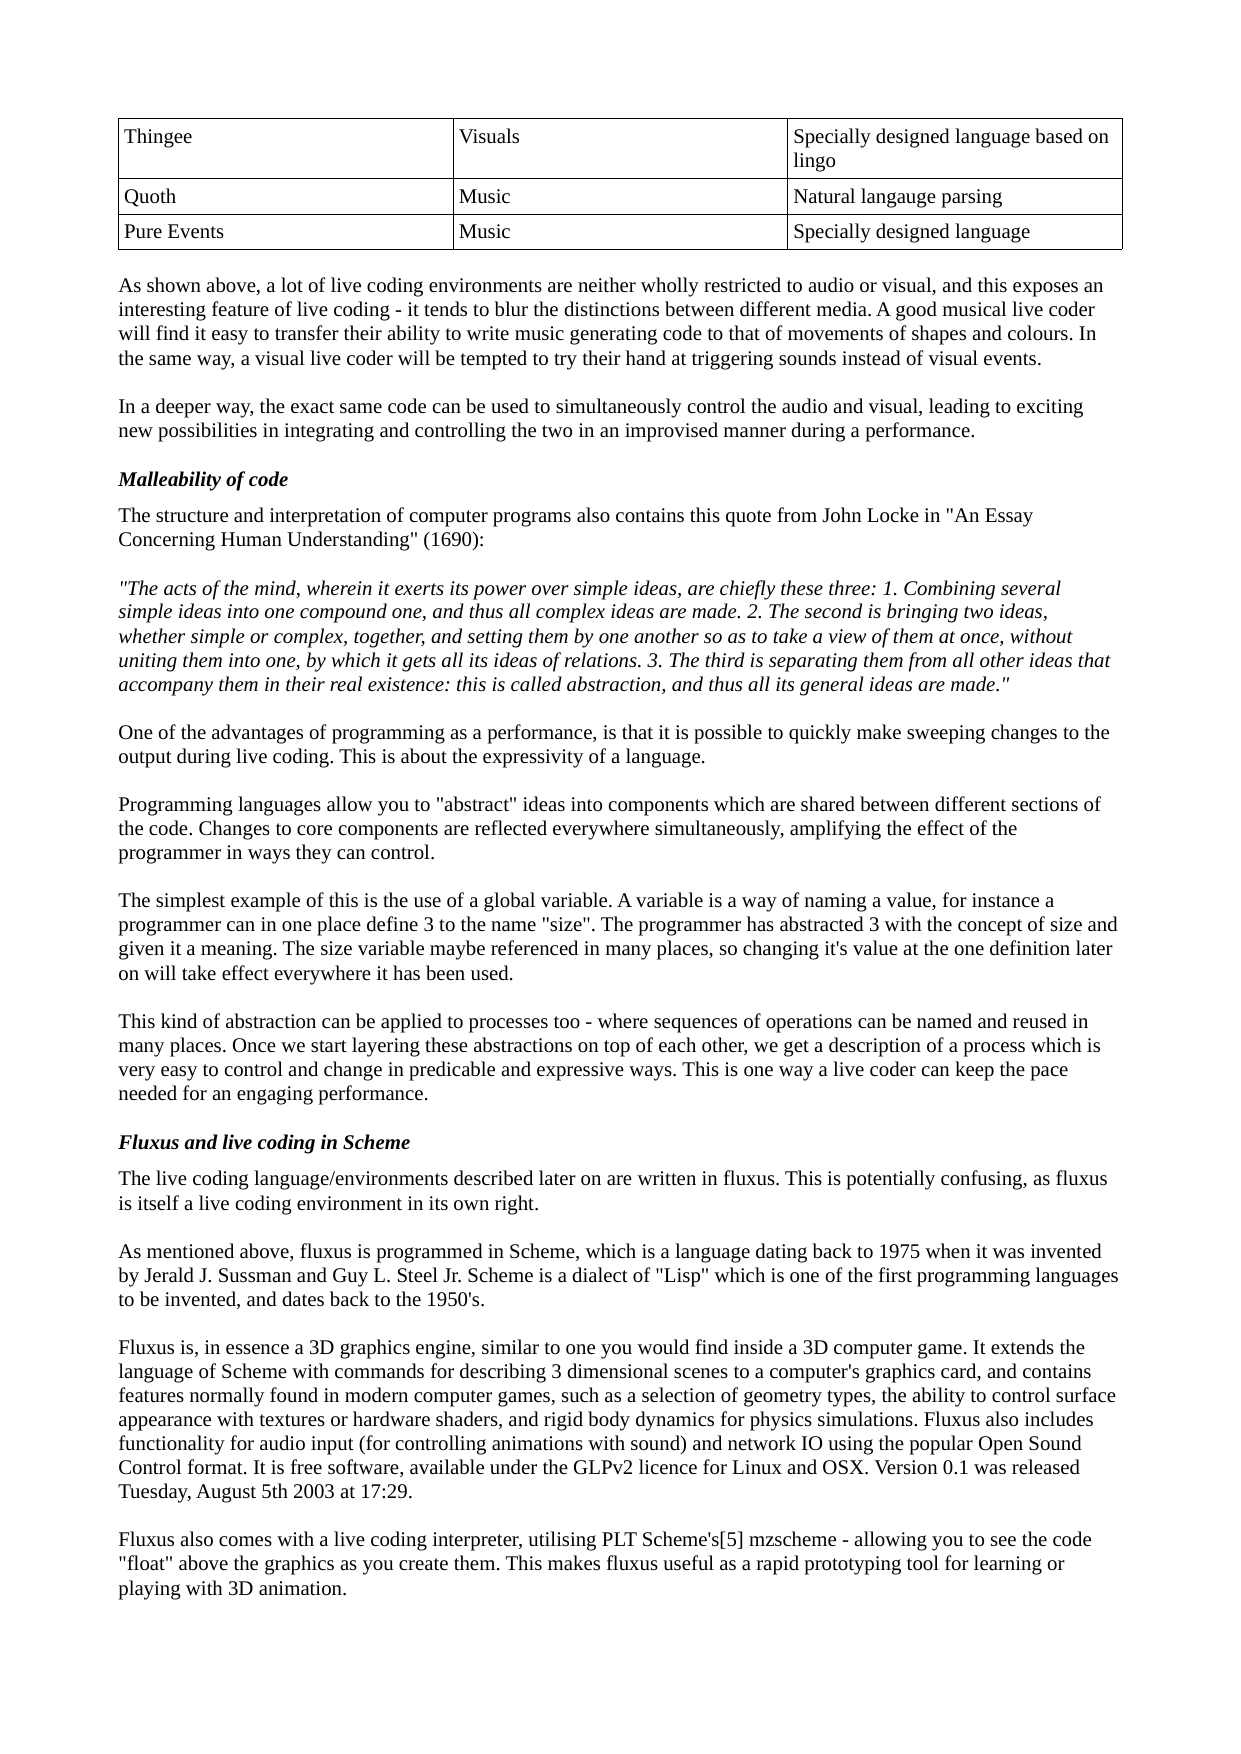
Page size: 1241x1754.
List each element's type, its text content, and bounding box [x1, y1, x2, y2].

text The live coding language/environments described later on are written in fluxus. This is potentially confusing, as fluxus is itself a live coding environment in its own right. [118, 1166, 1122, 1214]
text Fluxus is, in essence a 3D graphics engine, similar to one you would find inside a 3D computer game. It extends the language of Scheme with commands for describing 3 dimensional scenes to a computer's graphics card, and contains features normally found in modern computer games, such as a selection of geometry types, the ability to control surface appearance with textures or hardware shaders, and rigid body dynamics for physics simulations. Fluxus also includes functionality for audio input (for controlling animations with sound) and network IO using the popular Open Sound Control format. It is free software, available under the GLPv2 licence for Linux and OSX. Version 0.1 was released Tuesday, August 5th 2003 at 17:29. [118, 1335, 1122, 1503]
text Programming languages allow you to "abstract" ideas into components which are shared between different sections of the code. Changes to core components are reflected everywhere simultaneously, amplifying the effect of the programmer in ways they can control. [118, 792, 1122, 864]
table_cell Quoth [119, 179, 453, 213]
subtitle Malleability of code [118, 467, 1122, 491]
text As mentioned above, fluxus is programmed in Scheme, which is a language dating back to 1975 when it was invented by Jerald J. Sussman and Guy L. Steel Jr. Scheme is a dialect of "Lisp" which is one of the first programming languages to be invented, and dates back to the 1950's. [118, 1238, 1122, 1311]
text The structure and interpretation of computer programs also contains this quote from John Locke in "An Essay Concerning Human Understanding" (1690): [118, 503, 1122, 551]
text One of the advantages of programming as a performance, is that it is possible to quickly make sweeping changes to the output during live coding. This is about the expressivity of a language. [118, 720, 1122, 768]
text "The acts of the mind, wherein it exerts its power over simple ideas, are chiefly these three: 1. Combining several simple ideas into one compound one, and thus all complex ideas are made. 2. The second is bringing two ideas, whether simple or complex, together, and setting them by one another so as to take a view of them at once, without uniting them into one, by which it gets all its ideas of relations. 3. The third is separating them from all other ideas that accompany them in their real existence: this is called abstraction, and thus all its general ideas are made." [118, 575, 1122, 696]
table_cell Thingee [119, 119, 453, 178]
table_cell Visuals [454, 119, 787, 178]
table_cell Pure Events [119, 215, 453, 249]
text Fluxus also comes with a live coding interpreter, utilising PLT Scheme's[5] mzscheme - allowing you to see the code "float" above the graphics as you create them. This makes fluxus useful as a rapid prototyping tool for learning or playing with 3D animation. [118, 1527, 1122, 1599]
table_cell Specially designed language based on lingo [788, 119, 1122, 178]
table_cell Music [454, 215, 787, 249]
text In a deeper way, the exact same code can be used to simultaneously control the audio and visual, leading to exciting new possibilities in integrating and controlling the two in an improvised manner during a performance. [118, 393, 1122, 442]
subtitle Fluxus and live coding in Scheme [118, 1130, 1122, 1154]
table_cell Natural langauge parsing [788, 179, 1122, 213]
text This kind of abstraction can be applied to processes too - where sequences of operations can be named and reused in many places. Once we start layering these abstractions on top of each other, we get a description of a process which is very easy to control and change in predicable and expressive ways. This is one way a live coder can keep the pace needed for an engaging performance. [118, 1008, 1122, 1105]
table_cell Specially designed language [788, 215, 1122, 249]
table_cell Music [454, 179, 787, 213]
text The simplest example of this is the use of a global variable. A variable is a way of naming a value, for instance a programmer can in one place define 3 to the name "size". The programmer has abstracted 3 with the concept of size and given it a meaning. The size variable maybe referenced in many places, so changing it's value at the one definition later on will take effect everywhere it has been used. [118, 888, 1122, 984]
text As shown above, a lot of live coding environments are neither wholly restricted to audio or visual, and this exposes an interesting feature of live coding - it tends to blur the distinctions between different media. A good musical live coder will find it easy to transfer their ability to write music generating code to that of movements of shapes and colours. In the same way, a visual live coder will be tempted to try their hand at triggering sounds instead of visual events. [118, 273, 1122, 369]
